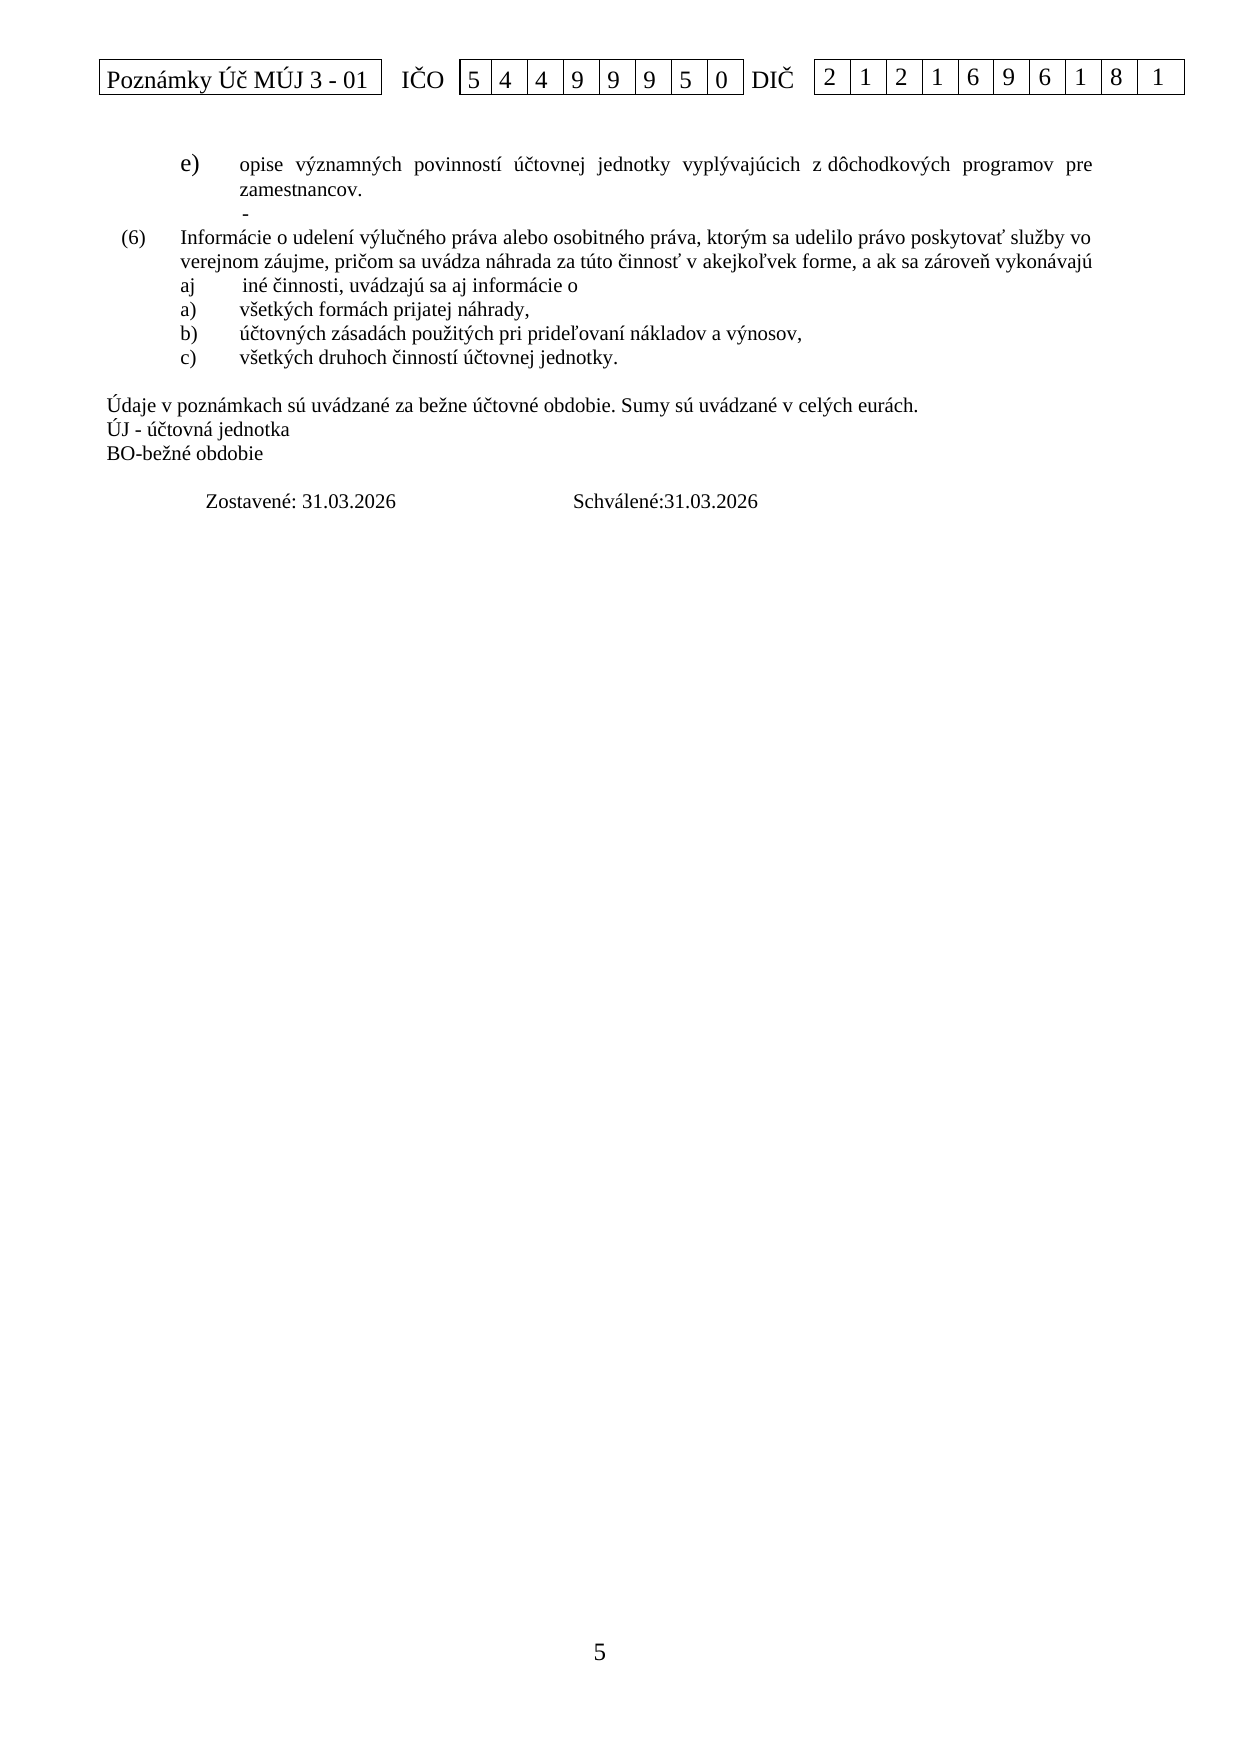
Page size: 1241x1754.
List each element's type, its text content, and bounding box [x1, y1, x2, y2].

list všetkých druhoch činností účtovnej jednotky. [180, 345, 1092, 369]
text BO-bežné obdobie [106, 441, 1092, 465]
text - [106, 201, 1092, 224]
text Údaje v poznámkach sú uvádzané za bežne účtovné obdobie. Sumy sú uvádzané v celých eurách. [106, 393, 1092, 417]
list opise významných povinností účtovnej jednotky vyplývajúcich z dôchodkových programov pre zamestnancov. [180, 148, 1092, 201]
list účtovných zásadách použitých pri prideľovaní nákladov a výnosov, [180, 321, 1092, 345]
list Informácie o udelení výlučného práva alebo osobitného práva, ktorým sa udelilo právo poskytovať služby vo verejnom záujme, pričom sa uvádza náhrada za túto činnosť v akejkoľvek forme, a ak sa zároveň vykonávajú aj iné činnosti, uvádzajú sa aj informácie o [121, 224, 1092, 297]
text Zostavené: 31.03.2026 Schválené:31.03.2026 [106, 489, 1092, 513]
list všetkých formách prijatej náhrady, [180, 297, 1092, 321]
text ÚJ - účtovná jednotka [106, 417, 1092, 441]
